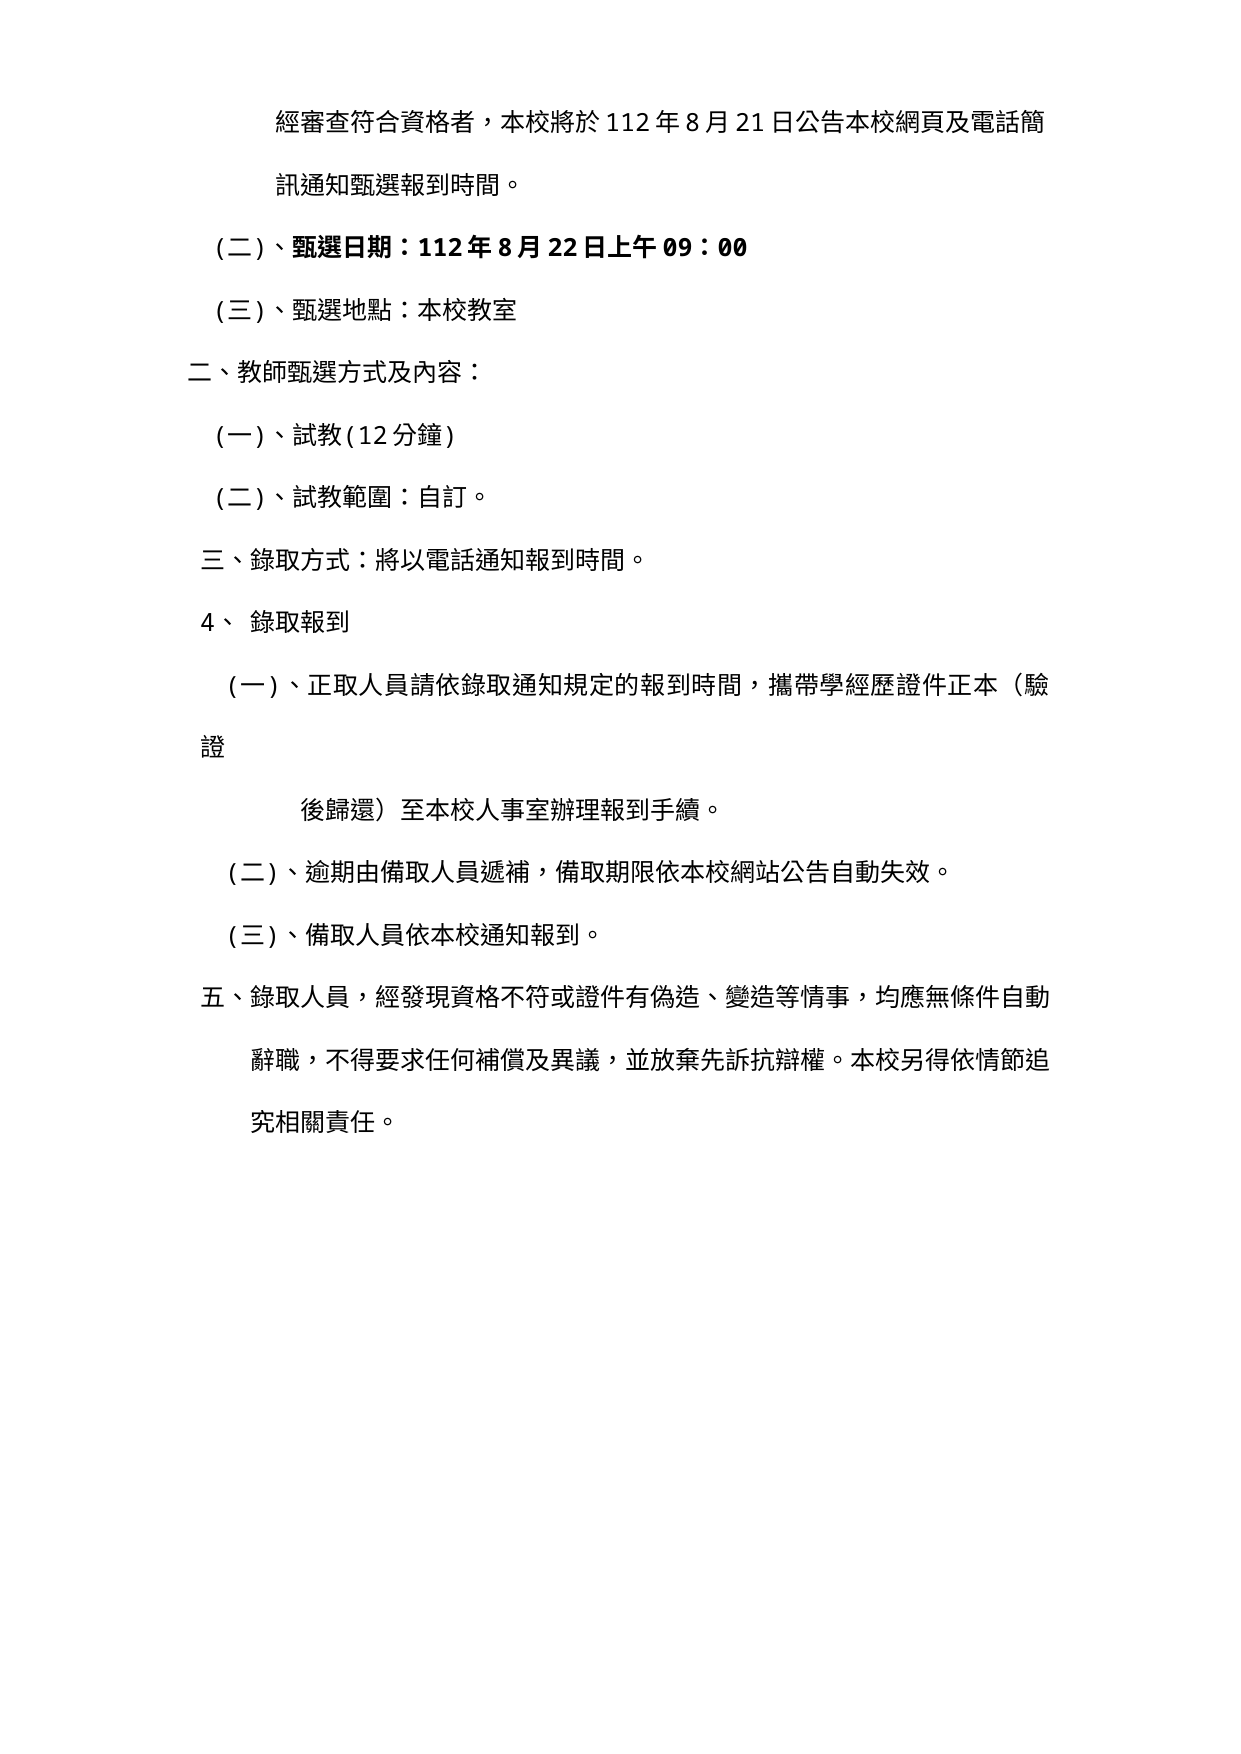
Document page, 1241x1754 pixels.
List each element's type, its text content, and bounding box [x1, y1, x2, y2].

text (一)、試教(12分鐘) [187, 392, 1053, 454]
text (二)、逾期由備取人員遞補，備取期限依本校網站公告自動失效。 [187, 829, 1053, 892]
text 三、錄取方式：將以電話通知報到時間。 [187, 517, 1053, 579]
text (三)、甄選地點：本校教室 [187, 267, 1053, 329]
text 後歸還）至本校人事室辦理報到手續。 [212, 767, 1053, 829]
text (二)、甄選日期：112年8月22日上午09：00 [187, 204, 1053, 267]
text 辭職，不得要求任何補償及異議，並放棄先訴抗辯權。本校另得依情節追 [200, 1017, 1053, 1079]
text 二、教師甄選方式及內容： [187, 329, 1053, 392]
text 經審查符合資格者，本校將於112年8月21日公告本校網頁及電話簡訊通知甄選報到時間。 [275, 79, 1053, 204]
list 錄取報到 [200, 579, 1053, 642]
text 五、錄取人員，經發現資格不符或證件有偽造、變造等情事，均應無條件自動 [187, 954, 1053, 1017]
text 究相關責任。 [200, 1079, 1053, 1142]
text (一)、正取人員請依錄取通知規定的報到時間，攜帶學經歷證件正本（驗證 [200, 642, 1053, 767]
text (三)、備取人員依本校通知報到。 [187, 892, 1053, 954]
text (二)、試教範圍：自訂。 [187, 454, 1053, 517]
